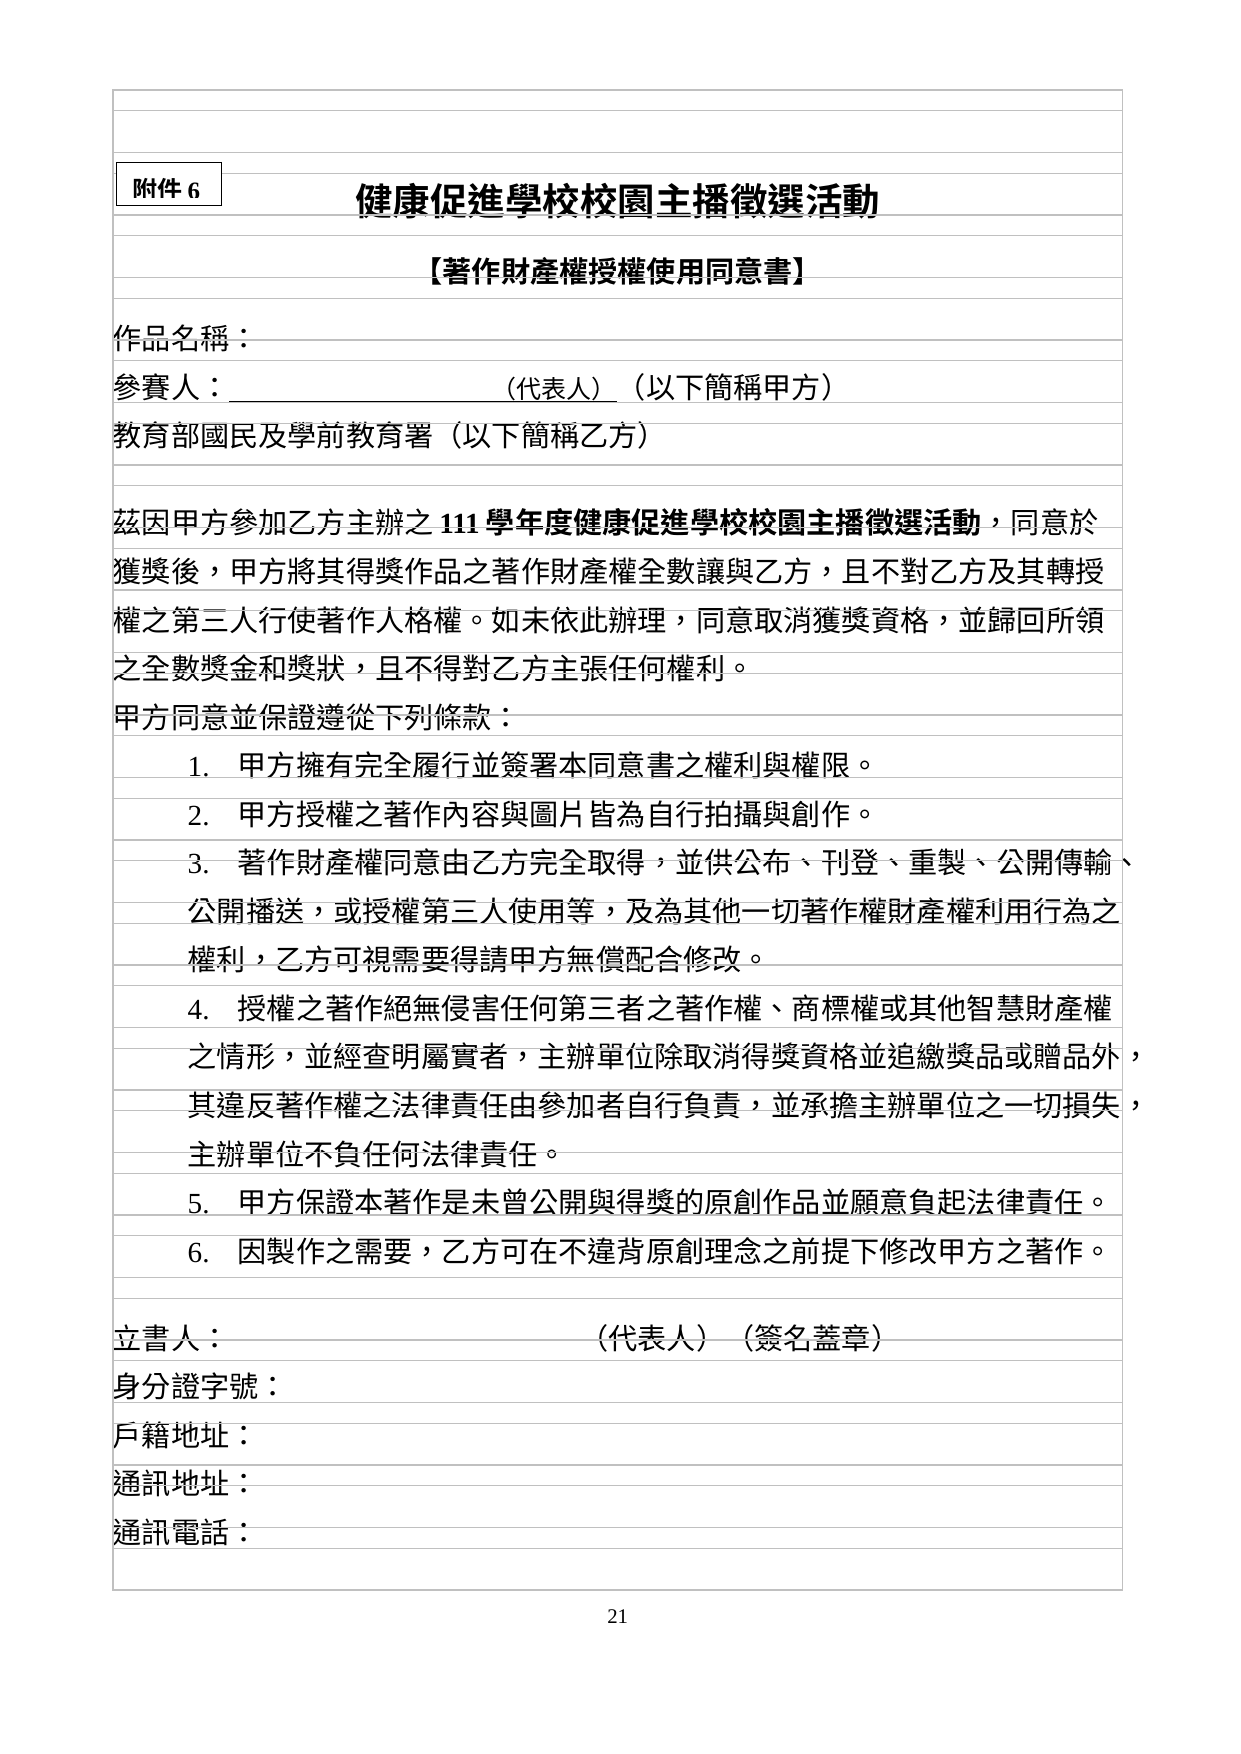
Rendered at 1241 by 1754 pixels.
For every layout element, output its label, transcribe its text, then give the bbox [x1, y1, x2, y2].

text 健康促進學校校園主播徵選活動 [117, 163, 221, 205]
list 著作財產權同意由乙方完全取得，並供公布、刊登、重製、公開傳輸、公開播送，或授權第三人使用等，及為其他一切著作權財產權利用行為之權利，乙方可視需要得請甲方無償配合修改。 [187, 924, 1122, 964]
text 【著作財產權授權使用同意書】 [114, 278, 1122, 291]
list 著作財產權同意由乙方完全取得，並供公布、刊登、重製、公開傳輸、公開播送，或授權第三人使用等，及為其他一切著作權財產權利用行為之權利，乙方可視需要得請甲方無償配合修改。 [187, 841, 1122, 860]
list 授權之著作絕無侵害任何第三者之著作權、商標權或其他智慧財產權之情形，並經查明屬實者，主辦單位除取消得獎資格並追繳獎品或贈品外，其違反著作權之法律責任由參加者自行負責，並承擔主辦單位之一切損失，主辦單位不負任何法律責任。 [187, 986, 1122, 1027]
list 著作財產權同意由乙方完全取得，並供公布、刊登、重製、公開傳輸、公開播送，或授權第三人使用等，及為其他一切著作權財產權利用行為之權利，乙方可視需要得請甲方無償配合修改。 [259, 903, 351, 923]
text 身分證字號： [114, 1364, 1122, 1402]
text 健康促進學校校園主播徵選活動 [398, 190, 411, 214]
list 授權之著作絕無侵害任何第三者之著作權、商標權或其他智慧財產權之情形，並經查明屬實者，主辦單位除取消得獎資格並追繳獎品或贈品外，其違反著作權之法律責任由參加者自行負責，並承擔主辦單位之一切損失，主辦單位不負任何法律責任。 [187, 1028, 1122, 1048]
text 作品名稱： [114, 341, 1122, 358]
text 茲因甲方參加乙方主辦之111學年度健康促進學校校園主播徵選活動，同意於獲獎後，甲方將其得獎作品之著作財產權全數讓與乙方，且不對乙方及其轉授權之第三人行使著作人格權。如未依此辦理，同意取消獲獎資格，並歸回所領之全數獎金和獎狀，且不得對乙方主張任何權利。 [114, 611, 1122, 652]
text 茲因甲方參加乙方主辦之111學年度健康促進學校校園主播徵選活動，同意於獲獎後，甲方將其得獎作品之著作財產權全數讓與乙方，且不對乙方及其轉授權之第三人行使著作人格權。如未依此辦理，同意取消獲獎資格，並歸回所領之全數獎金和獎狀，且不得對乙方主張任何權利。 [114, 500, 1122, 527]
text 立書人： （代表人）（簽名蓋章） [114, 1315, 1122, 1339]
list 甲方保證本著作是未曾公開與得獎的原創作品並願意負起法律責任。 [187, 1179, 1122, 1214]
text 【著作財產權授權使用同意書】 [114, 236, 1122, 277]
list [187, 1228, 1122, 1235]
text [114, 1412, 1122, 1423]
text 立書人： （代表人）（簽名蓋章） [114, 1341, 1122, 1357]
text 通訊地址： [114, 1466, 1122, 1485]
text [114, 413, 1122, 423]
text 茲因甲方參加乙方主辦之111學年度健康促進學校校園主播徵選活動，同意於獲獎後，甲方將其得獎作品之著作財產權全數讓與乙方，且不對乙方及其轉授權之第三人行使著作人格權。如未依此辦理，同意取消獲獎資格，並歸回所領之全數獎金和獎狀，且不得對乙方主張任何權利。 [114, 528, 1122, 548]
text 健康促進學校校園主播徵選活動 [624, 189, 647, 213]
text 【著作財產權授權使用同意書】 [114, 228, 1122, 235]
text 作品名稱： [114, 316, 1122, 339]
list [187, 791, 1122, 798]
list 著作財產權同意由乙方完全取得，並供公布、刊登、重製、公開傳輸、公開播送，或授權第三人使用等，及為其他一切著作權財產權利用行為之權利，乙方可視需要得請甲方無償配合修改。 [187, 861, 1122, 902]
text 茲因甲方參加乙方主辦之111學年度健康促進學校校園主播徵選活動，同意於獲獎後，甲方將其得獎作品之著作財產權全數讓與乙方，且不對乙方及其轉授權之第三人行使著作人格權。如未依此辦理，同意取消獲獎資格，並歸回所領之全數獎金和獎狀，且不得對乙方主張任何權利。 [114, 674, 1122, 688]
list 授權之著作絕無侵害任何第三者之著作權、商標權或其他智慧財產權之情形，並經查明屬實者，主辦單位除取消得獎資格並追繳獎品或贈品外，其違反著作權之法律責任由參加者自行負責，並承擔主辦單位之一切損失，主辦單位不負任何法律責任。 [187, 1049, 1122, 1089]
text 通訊地址： [114, 1486, 1122, 1503]
list 著作財產權同意由乙方完全取得，並供公布、刊登、重製、公開傳輸、公開播送，或授權第三人使用等，及為其他一切著作權財產權利用行為之權利，乙方可視需要得請甲方無償配合修改。 [399, 903, 492, 923]
text 通訊電話： [114, 1528, 1122, 1548]
text [114, 403, 1122, 407]
list 著作財產權同意由乙方完全取得，並供公布、刊登、重製、公開傳輸、公開播送，或授權第三人使用等，及為其他一切著作權財產權利用行為之權利，乙方可視需要得請甲方無償配合修改。 [187, 966, 1122, 979]
list 甲方授權之著作內容與圖片皆為自行拍攝與創作。 [187, 799, 1122, 833]
list 授權之著作絕無侵害任何第三者之著作權、商標權或其他智慧財產權之情形，並經查明屬實者，主辦單位除取消得獎資格並追繳獎品或贈品外，其違反著作權之法律責任由參加者自行負責，並承擔主辦單位之一切損失，主辦單位不負任何法律責任。 [901, 1091, 1067, 1110]
list [187, 778, 1122, 785]
text 健康促進學校校園主播徵選活動 [114, 216, 1122, 220]
text 茲因甲方參加乙方主辦之111學年度健康促進學校校園主播徵選活動，同意於獲獎後，甲方將其得獎作品之著作財產權全數讓與乙方，且不對乙方及其轉授權之第三人行使著作人格權。如未依此辦理，同意取消獲獎資格，並歸回所領之全數獎金和獎狀，且不得對乙方主張任何權利。 [114, 549, 1122, 589]
list 授權之著作絕無侵害任何第三者之著作權、商標權或其他智慧財產權之情形，並經查明屬實者，主辦單位除取消得獎資格並追繳獎品或贈品外，其違反著作權之法律責任由參加者自行負責，並承擔主辦單位之一切損失，主辦單位不負任何法律責任。 [187, 1153, 1122, 1173]
list 甲方擁有完全履行並簽署本同意書之權利與權限。 [187, 743, 1122, 777]
list 授權之著作絕無侵害任何第三者之著作權、商標權或其他智慧財產權之情形，並經查明屬實者，主辦單位除取消得獎資格並追繳獎品或贈品外，其違反著作權之法律責任由參加者自行負責，並承擔主辦單位之一切損失，主辦單位不負任何法律責任。 [639, 1091, 899, 1110]
text 戶籍地址： [114, 1424, 1122, 1454]
list 授權之著作絕無侵害任何第三者之著作權、商標權或其他智慧財產權之情形，並經查明屬實者，主辦單位除取消得獎資格並追繳獎品或贈品外，其違反著作權之法律責任由參加者自行負責，並承擔主辦單位之一切損失，主辦單位不負任何法律責任。 [187, 1091, 339, 1110]
text 參賽人： （代表人）（以下簡稱甲方） [114, 364, 1122, 402]
text 茲因甲方參加乙方主辦之111學年度健康促進學校校園主播徵選活動，同意於獲獎後，甲方將其得獎作品之著作財產權全數讓與乙方，且不對乙方及其轉授權之第三人行使著作人格權。如未依此辦理，同意取消獲獎資格，並歸回所領之全數獎金和獎狀，且不得對乙方主張任何權利。 [114, 653, 1122, 673]
text 通訊電話： [114, 1509, 1122, 1527]
text 教育部國民及學前教育署（以下簡稱乙方） [114, 424, 1122, 455]
text 健康促進學校校園主播徵選活動 [114, 174, 1122, 214]
text 甲方同意並保證遵從下列條款： [114, 694, 1122, 714]
list [187, 1216, 1122, 1222]
list 授權之著作絕無侵害任何第三者之著作權、商標權或其他智慧財產權之情形，並經查明屬實者，主辦單位除取消得獎資格並追繳獎品或贈品外，其違反著作權之法律責任由參加者自行負責，並承擔主辦單位之一切損失，主辦單位不負任何法律責任。 [187, 1111, 1122, 1152]
text 附件6 [132, 170, 206, 197]
text 健康促進學校校園主播徵選活動 [114, 158, 1122, 173]
text 茲因甲方參加乙方主辦之111學年度健康促進學校校園主播徵選活動，同意於獲獎後，甲方將其得獎作品之著作財產權全數讓與乙方，且不對乙方及其轉授權之第三人行使著作人格權。如未依此辦理，同意取消獲獎資格，並歸回所領之全數獎金和獎狀，且不得對乙方主張任何權利。 [114, 591, 1122, 610]
text 甲方同意並保證遵從下列條款： [114, 716, 1122, 735]
list 因製作之需要，乙方可在不違背原創理念之前提下修改甲方之著作。 [187, 1236, 1122, 1270]
text 健康促進學校校園主播徵選活動 [739, 194, 757, 214]
